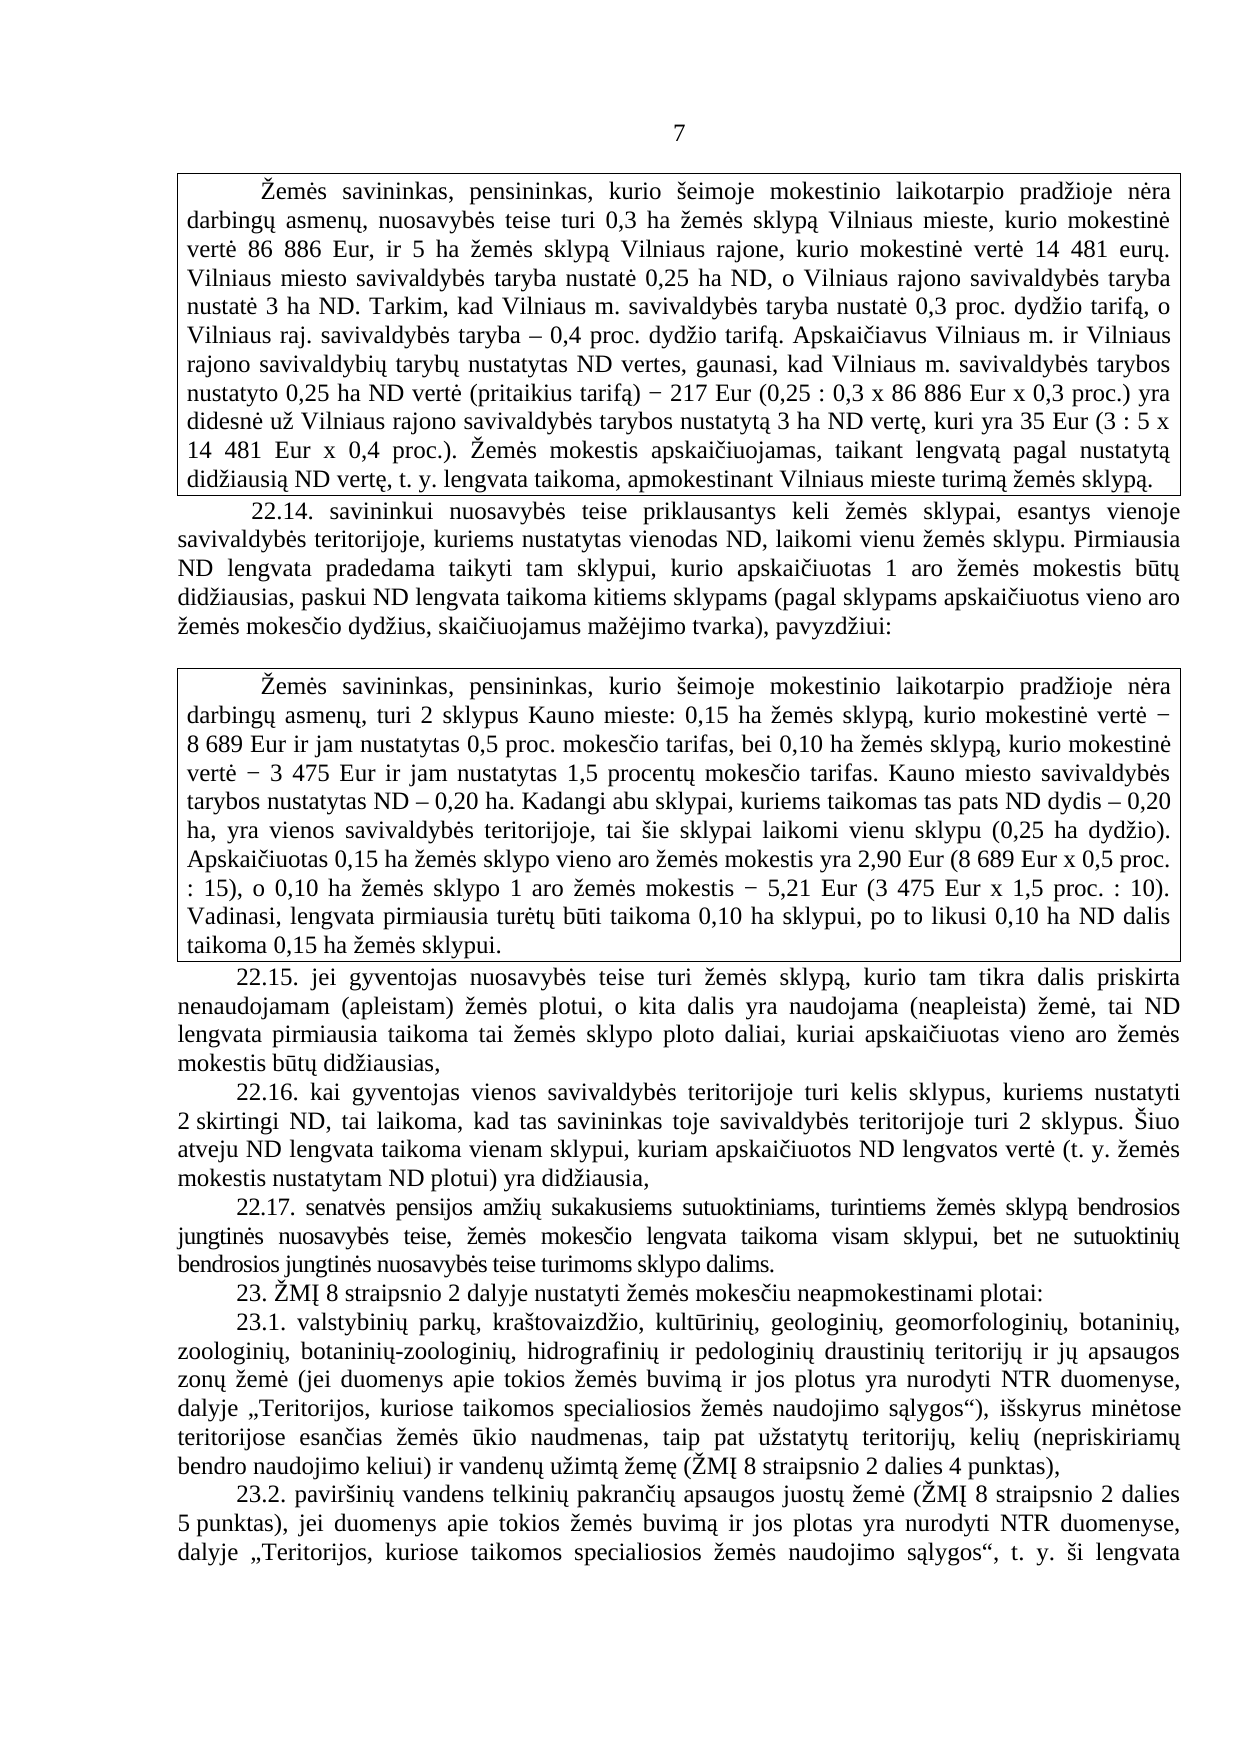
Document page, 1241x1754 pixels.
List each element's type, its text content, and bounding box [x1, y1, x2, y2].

text 22.17. senatvės pensijos amžių sukakusiems sutuoktiniams, turintiems žemės sklypą bendrosios jungtinės nuosavybės teise, žemės mokesčio lengvata taikoma visam sklypui, bet ne sutuoktinių bendrosios jungtinės nuosavybės teise turimoms sklypo dalims. [177, 1192, 1181, 1278]
text 22.14. savininkui nuosavybės teise priklausantys keli žemės sklypai, esantys vienoje savivaldybės teritorijoje, kuriems nustatytas vienodas ND, laikomi vienu žemės sklypu. Pirmiausia ND lengvata pradedama taikyti tam sklypui, kurio apskaičiuotas 1 aro žemės mokestis būtų didžiausias, paskui ND lengvata taikoma kitiems sklypams (pagal sklypams apskaičiuotus vieno aro žemės mokesčio dydžius, skaičiuojamus mažėjimo tvarka), pavyzdžiui: [177, 496, 1181, 639]
text 23.1. valstybinių parkų, kraštovaizdžio, kultūrinių, geologinių, geomorfologinių, botaninių, zoologinių, botaninių-zoologinių, hidrografinių ir pedologinių draustinių teritorijų ir jų apsaugos zonų žemė (jei duomenys apie tokios žemės buvimą ir jos plotus yra nurodyti NTR duomenyse, dalyje „Teritorijos, kuriose taikomos specialiosios žemės naudojimo sąlygos“), išskyrus minėtose teritorijose esančias žemės ūkio naudmenas, taip pat užstatytų teritorijų, kelių (nepriskiriamų bendro naudojimo keliui) ir vandenų užimtą žemę (ŽMĮ 8 straipsnio 2 dalies 4 punktas), [177, 1307, 1181, 1479]
text 23.2. paviršinių vandens telkinių pakrančių apsaugos juostų žemė (ŽMĮ 8 straipsnio 2 dalies 5 punktas), jei duomenys apie tokios žemės buvimą ir jos plotas yra nurodyti NTR duomenyse, dalyje „Teritorijos, kuriose taikomos specialiosios žemės naudojimo sąlygos“, t. y. ši lengvata [177, 1479, 1181, 1566]
text Žemės savininkas, pensininkas, kurio šeimoje mokestinio laikotarpio pradžioje nėra darbingų asmenų, nuosavybės teise turi 0,3 ha žemės sklypą Vilniaus mieste, kurio mokestinė vertė 86 886 Eur, ir 5 ha žemės sklypą Vilniaus rajone, kurio mokestinė vertė 14 481 eurų. Vilniaus miesto savivaldybės taryba nustatė 0,25 ha ND, o Vilniaus rajono savivaldybės taryba nustatė 3 ha ND. Tarkim, kad Vilniaus m. savivaldybės taryba nustatė 0,3 proc. dydžio tarifą, o Vilniaus raj. savivaldybės taryba – 0,4 proc. dydžio tarifą. Apskaičiavus Vilniaus m. ir Vilniaus rajono savivaldybių tarybų nustatytas ND vertes, gaunasi, kad Vilniaus m. savivaldybės tarybos nustatyto 0,25 ha ND vertė (pritaikius tarifą) − 217 Eur (0,25 : 0,3 x 86 886 Eur x 0,3 proc.) yra didesnė už Vilniaus rajono savivaldybės tarybos nustatytą 3 ha ND vertę, kuri yra 35 Eur (3 : 5 x 14 481 Eur x 0,4 proc.). Žemės mokestis apskaičiuojamas, taikant lengvatą pagal nustatytą didžiausią ND vertę, t. y. lengvata taikoma, apmokestinant Vilniaus mieste turimą žemės sklypą. [178, 174, 1180, 495]
text 22.16. kai gyventojas vienos savivaldybės teritorijoje turi kelis sklypus, kuriems nustatyti 2 skirtingi ND, tai laikoma, kad tas savininkas toje savivaldybės teritorijoje turi 2 sklypus. Šiuo atveju ND lengvata taikoma vienam sklypui, kuriam apskaičiuotos ND lengvatos vertė (t. y. žemės mokestis nustatytam ND plotui) yra didžiausia, [177, 1077, 1181, 1192]
text 23. ŽMĮ 8 straipsnio 2 dalyje nustatyti žemės mokesčiu neapmokestinami plotai: [177, 1278, 1181, 1307]
text 22.15. jei gyventojas nuosavybės teise turi žemės sklypą, kurio tam tikra dalis priskirta nenaudojamam (apleistam) žemės plotui, o kita dalis yra naudojama (neapleista) žemė, tai ND lengvata pirmiausia taikoma tai žemės sklypo ploto daliai, kuriai apskaičiuotas vieno aro žemės mokestis būtų didžiausias, [177, 962, 1181, 1077]
text Žemės savininkas, pensininkas, kurio šeimoje mokestinio laikotarpio pradžioje nėra darbingų asmenų, turi 2 sklypus Kauno mieste: 0,15 ha žemės sklypą, kurio mokestinė vertė − 8 689 Eur ir jam nustatytas 0,5 proc. mokesčio tarifas, bei 0,10 ha žemės sklypą, kurio mokestinė vertė − 3 475 Eur ir jam nustatytas 1,5 procentų mokesčio tarifas. Kauno miesto savivaldybės tarybos nustatytas ND – 0,20 ha. Kadangi abu sklypai, kuriems taikomas tas pats ND dydis – 0,20 ha, yra vienos savivaldybės teritorijoje, tai šie sklypai laikomi vienu sklypu (0,25 ha dydžio). Apskaičiuotas 0,15 ha žemės sklypo vieno aro žemės mokestis yra 2,90 Eur (8 689 Eur x 0,5 proc. : 15), o 0,10 ha žemės sklypo 1 aro žemės mokestis − 5,21 Eur (3 475 Eur x 1,5 proc. : 10). Vadinasi, lengvata pirmiausia turėtų būti taikoma 0,10 ha sklypui, po to likusi 0,10 ha ND dalis taikoma 0,15 ha žemės sklypui. [178, 669, 1180, 961]
